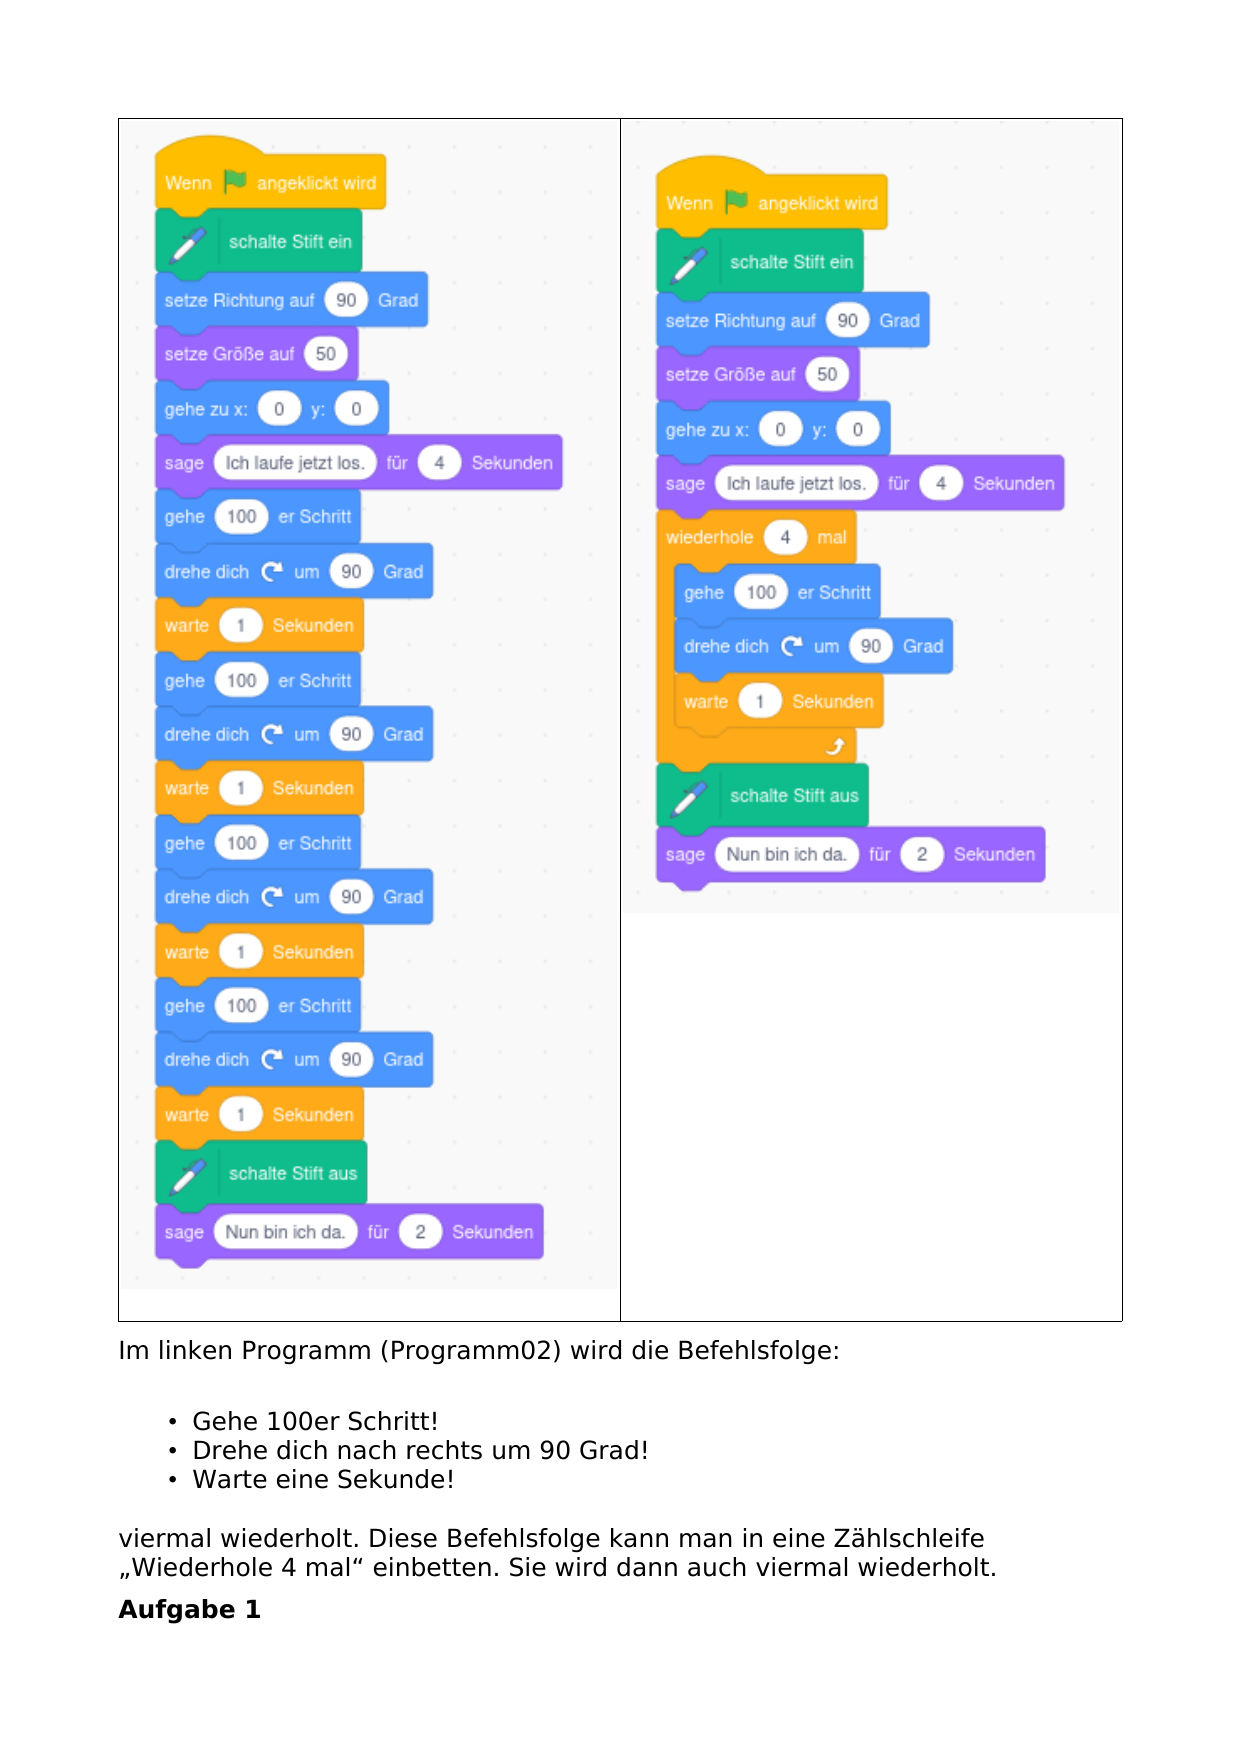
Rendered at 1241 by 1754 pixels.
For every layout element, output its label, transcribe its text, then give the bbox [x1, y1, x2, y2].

text viermal wiederholt. Diese Befehlsfolge kann man in eine Zählschleife „Wiederhole 4 mal“ einbetten. Sie wird dann auch viermal wiederholt. [118, 1524, 1122, 1582]
table_header [621, 119, 1122, 1321]
picture [622, 121, 1120, 913]
picture [121, 121, 618, 1289]
list Drehe dich nach rechts um 90 Grad! [177, 1436, 1122, 1466]
text Im linken Programm (Programm02) wird die Befehlsfolge: [118, 1336, 1122, 1365]
list Gehe 100er Schritt! [177, 1407, 1122, 1436]
list Warte eine Sekunde! [177, 1466, 1122, 1495]
table_header [119, 119, 620, 1321]
text Aufgabe 1 [118, 1595, 1122, 1624]
